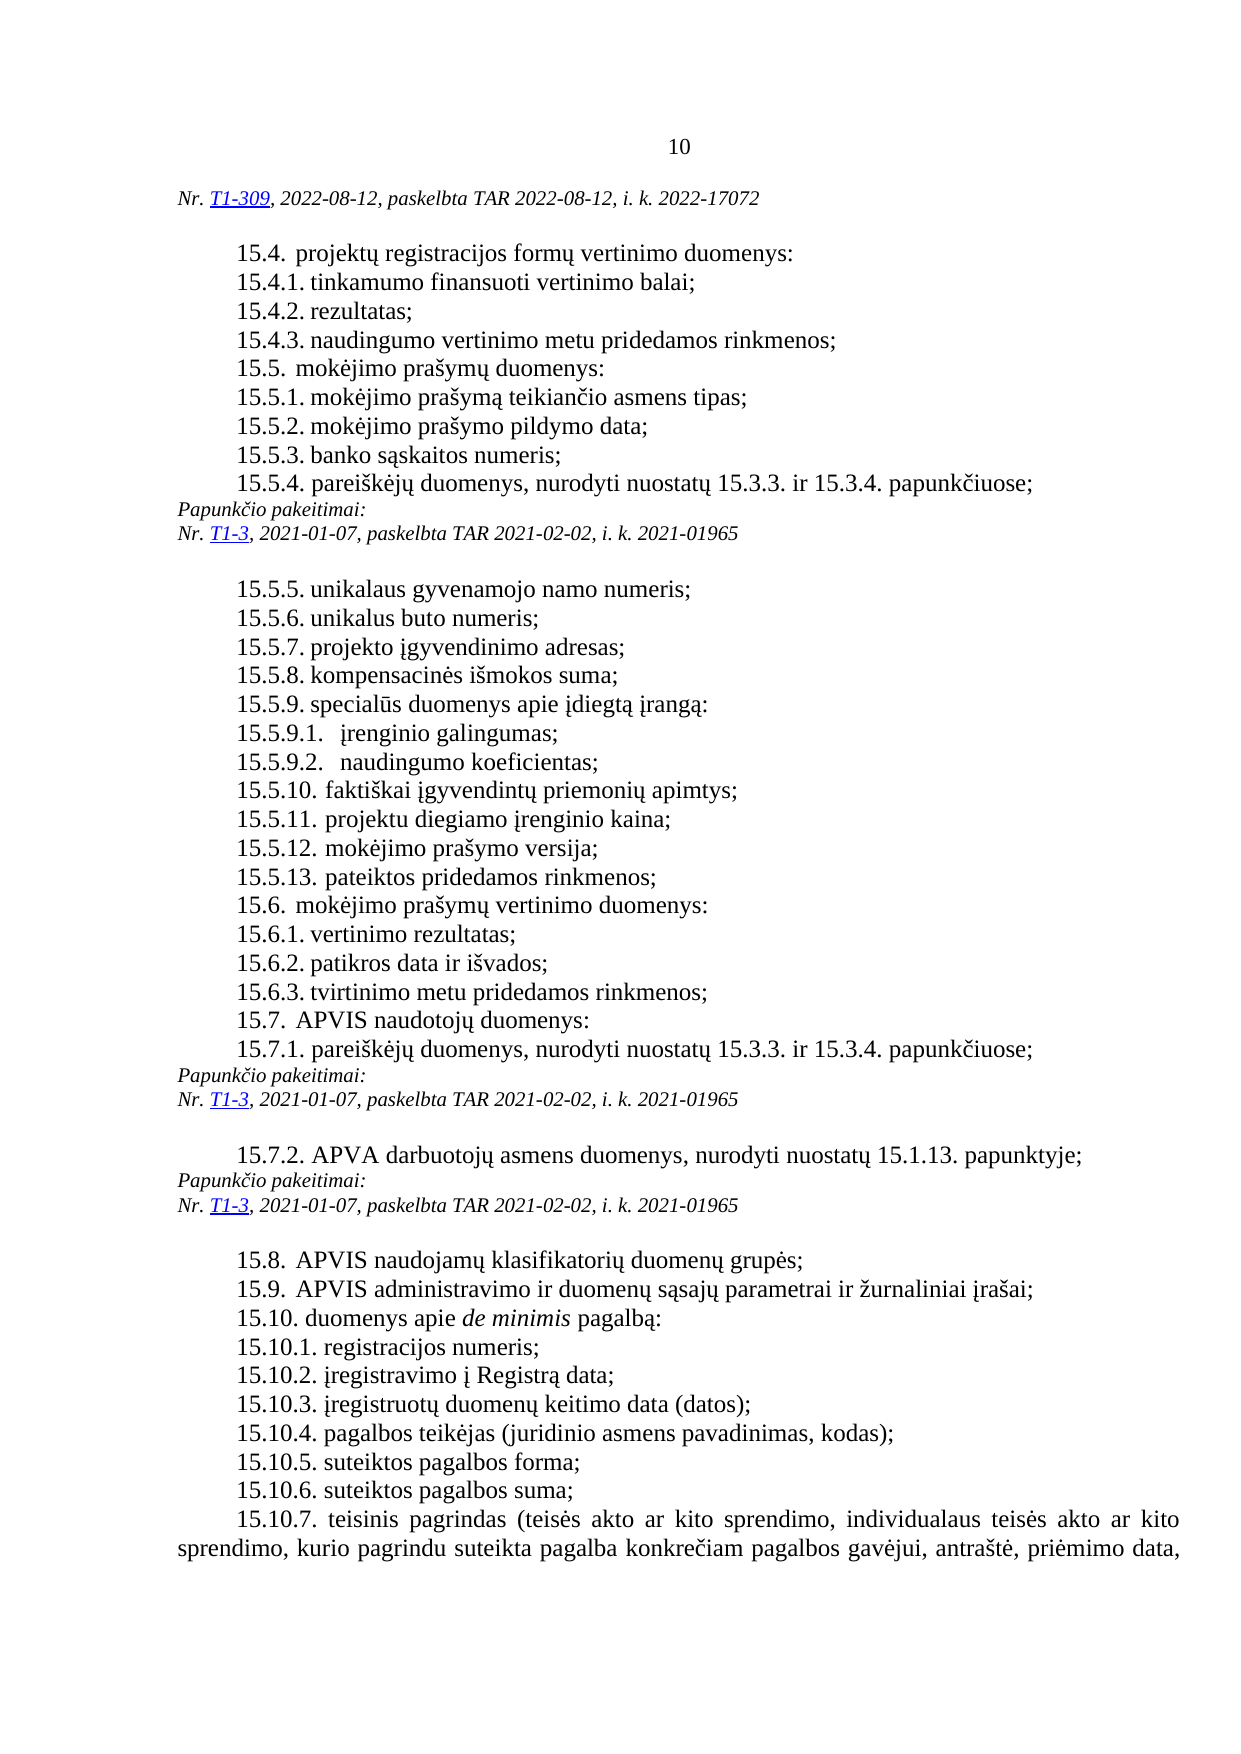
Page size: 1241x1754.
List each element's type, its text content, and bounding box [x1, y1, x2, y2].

text 15.6.3. tvirtinimo metu pridedamos rinkmenos; [177, 977, 1181, 1005]
text 15.10.2. įregistravimo į Registrą data; [177, 1360, 1181, 1389]
text 15.10.7. teisinis pagrindas (teisės akto ar kito sprendimo, individualaus teisės akto ar kito sprendimo, kurio pagrindu suteikta pagalba konkrečiam pagalbos gavėjui, antraštė, priėmimo data, [177, 1504, 1181, 1562]
text 15.7.2. APVA darbuotojų asmens duomenys, nurodyti nuostatų 15.1.13. papunktyje; [177, 1140, 1181, 1168]
text 15.4. projektų registracijos formų vertinimo duomenys: [177, 238, 1181, 267]
text Papunkčio pakeitimai: [177, 1168, 1181, 1192]
text 15.6.2. patikros data ir išvados; [177, 948, 1181, 977]
text 15.5.7. projekto įgyvendinimo adresas; [177, 632, 1181, 660]
text 15.5.11. projektu diegiamo įrenginio kaina; [177, 804, 1181, 833]
text Nr. T1-3, 2021-01-07, paskelbta TAR 2021-02-02, i. k. 2021-01965 [177, 521, 1181, 545]
text 15.5.9.1. įrenginio galingumas; [177, 718, 1181, 747]
text 15.10.6. suteiktos pagalbos suma; [177, 1475, 1181, 1504]
text 15.8. APVIS naudojamų klasifikatorių duomenų grupės; [177, 1245, 1181, 1274]
text 15.4.2. rezultatas; [177, 296, 1181, 325]
text 15.4.3. naudingumo vertinimo metu pridedamos rinkmenos; [177, 325, 1181, 353]
text 15.5.3. banko sąskaitos numeris; [177, 440, 1181, 468]
text 15.5.12. mokėjimo prašymo versija; [177, 833, 1181, 862]
text 15.7. APVIS naudotojų duomenys: [177, 1005, 1181, 1034]
text 15.10.1. registracijos numeris; [177, 1332, 1181, 1360]
text Nr. T1-309, 2022-08-12, paskelbta TAR 2022-08-12, i. k. 2022-17072 [177, 186, 1181, 210]
text 15.6. mokėjimo prašymų vertinimo duomenys: [177, 890, 1181, 919]
text Papunkčio pakeitimai: [177, 1063, 1181, 1087]
text 15.5.13. pateiktos pridedamos rinkmenos; [177, 862, 1181, 890]
text 15.4.1. tinkamumo finansuoti vertinimo balai; [177, 267, 1181, 296]
text 15.7.1. pareiškėjų duomenys, nurodyti nuostatų 15.3.3. ir 15.3.4. papunkčiuose; [177, 1034, 1181, 1063]
text 15.5. mokėjimo prašymų duomenys: [177, 353, 1181, 382]
text Papunkčio pakeitimai: [177, 497, 1181, 521]
text 15.5.4. pareiškėjų duomenys, nurodyti nuostatų 15.3.3. ir 15.3.4. papunkčiuose; [236, 468, 1181, 497]
text 15.6.1. vertinimo rezultatas; [177, 919, 1181, 948]
text 15.10.5. suteiktos pagalbos forma; [177, 1447, 1181, 1475]
text 15.10.3. įregistruotų duomenų keitimo data (datos); [177, 1389, 1181, 1418]
text 15.10.4. pagalbos teikėjas (juridinio asmens pavadinimas, kodas); [177, 1418, 1181, 1447]
text 15.5.10. faktiškai įgyvendintų priemonių apimtys; [177, 775, 1181, 804]
text 15.5.9.2. naudingumo koeficientas; [177, 747, 1181, 775]
text 15.5.9. specialūs duomenys apie įdiegtą įrangą: [177, 689, 1181, 718]
text 15.9. APVIS administravimo ir duomenų sąsajų parametrai ir žurnaliniai įrašai; [177, 1274, 1181, 1303]
text 15.10. duomenys apie de minimis pagalbą: [177, 1303, 1181, 1332]
text 15.5.5. unikalaus gyvenamojo namo numeris; [177, 574, 1181, 603]
text 15.5.1. mokėjimo prašymą teikiančio asmens tipas; [177, 382, 1181, 411]
text 15.5.6. unikalus buto numeris; [177, 603, 1181, 632]
text 15.5.2. mokėjimo prašymo pildymo data; [177, 411, 1181, 440]
text 15.5.8. kompensacinės išmokos suma; [177, 660, 1181, 689]
text Nr. T1-3, 2021-01-07, paskelbta TAR 2021-02-02, i. k. 2021-01965 [177, 1087, 1181, 1111]
text Nr. T1-3, 2021-01-07, paskelbta TAR 2021-02-02, i. k. 2021-01965 [177, 1192, 1181, 1217]
